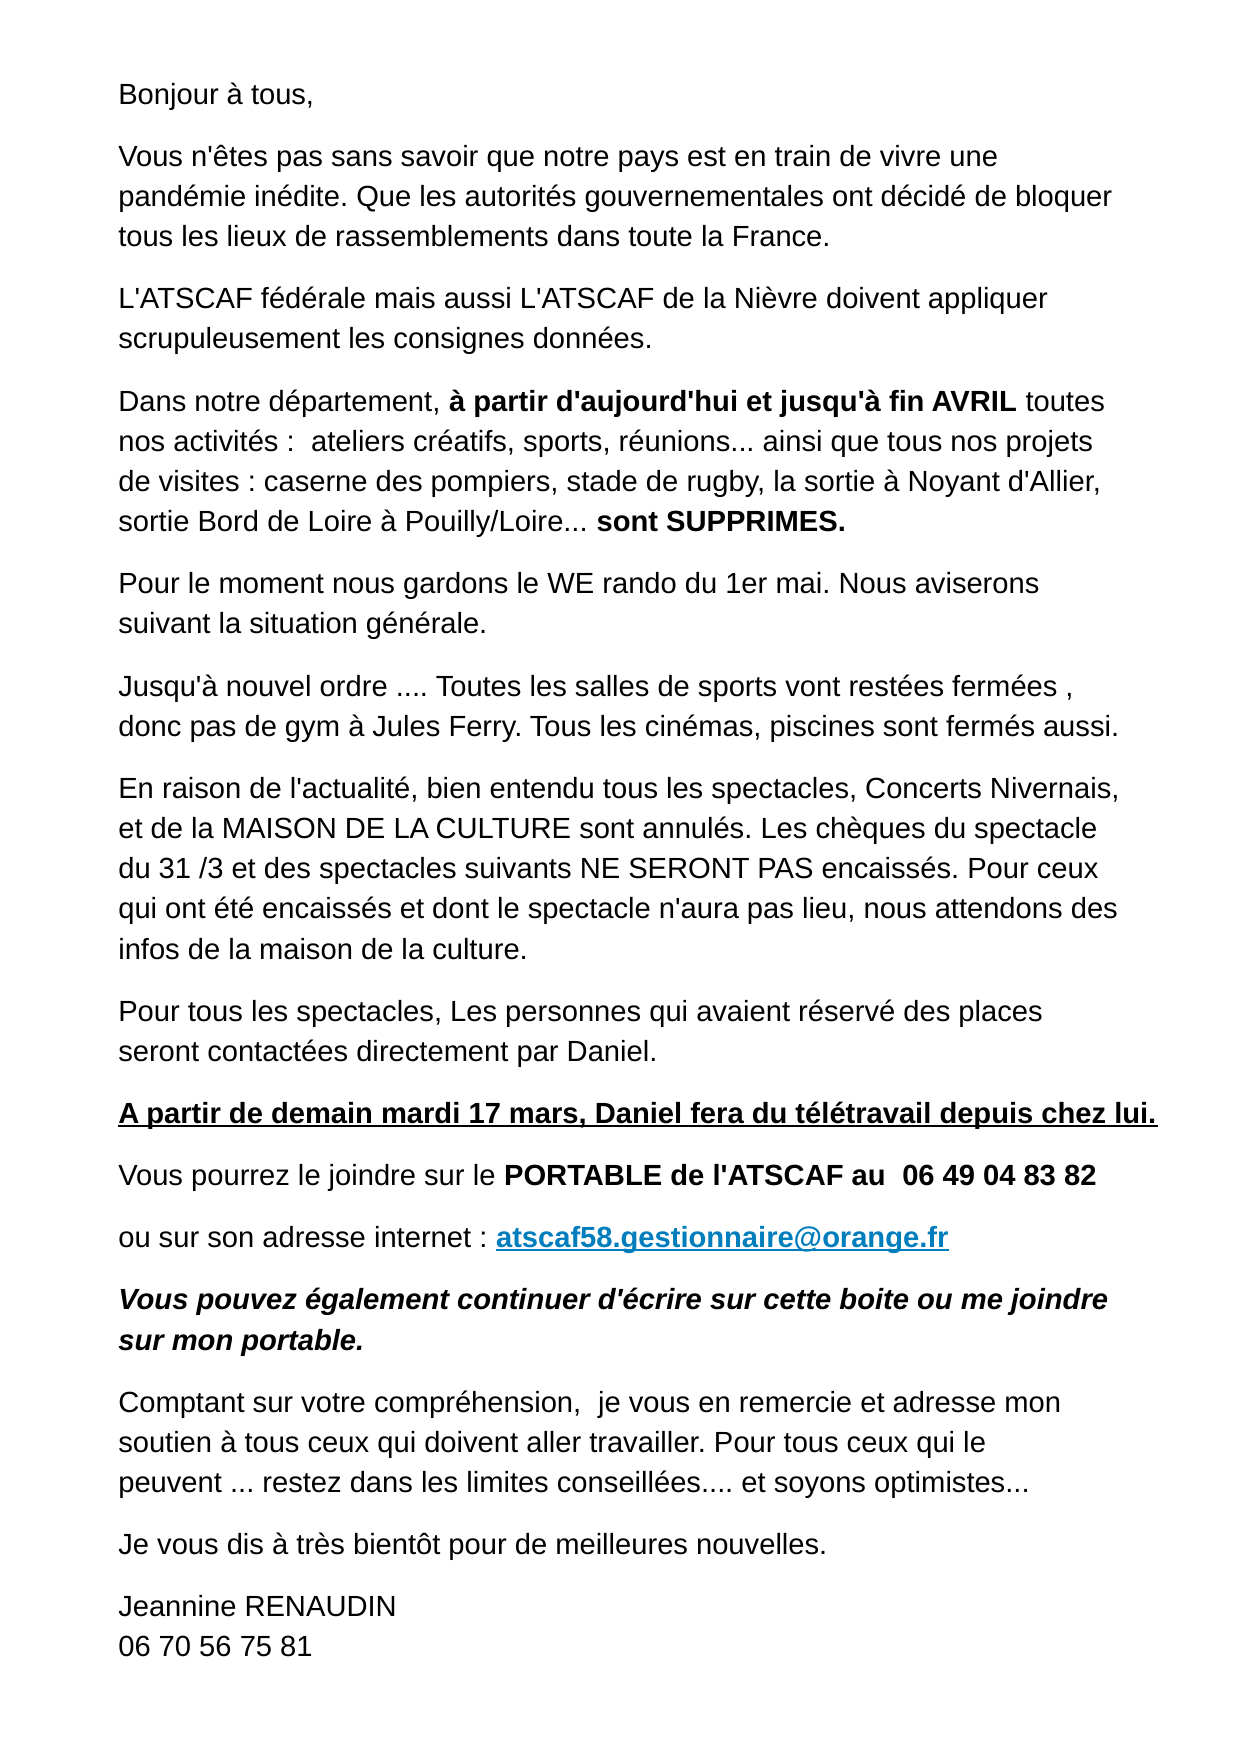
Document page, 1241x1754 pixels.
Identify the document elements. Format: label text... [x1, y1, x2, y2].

text Bonjour à tous, [118, 77, 1122, 110]
text 06 70 56 75 81 [118, 1629, 1122, 1663]
text L'ATSCAF fédérale mais aussi L'ATSCAF de la Nièvre doivent appliquer scrupuleusement les consignes données. [118, 281, 1122, 355]
text A partir de demain mardi 17 mars, Daniel fera du télétravail depuis chez lui. [118, 1096, 1205, 1130]
text Jusqu'à nouvel ordre .... Toutes les salles de sports vont restées fermées , donc pas de gym à Jules Ferry. Tous les cinémas, piscines sont fermés aussi. [118, 669, 1122, 742]
text Comptant sur votre compréhension, je vous en remercie et adresse mon soutien à tous ceux qui doivent aller travailler. Pour tous ceux qui le peuvent ... restez dans les limites conseillées.... et soyons optimistes... [118, 1385, 1122, 1499]
text Vous pourrez le joindre sur le PORTABLE de l'ATSCAF au 06 49 04 83 82 [118, 1158, 1205, 1192]
text Vous pouvez également continuer d'écrire sur cette boite ou me joindre sur mon portable. [118, 1282, 1122, 1356]
text Dans notre département, à partir d'aujourd'hui et jusqu'à fin AVRIL toutes nos activités : ateliers créatifs, sports, réunions... ainsi que tous nos projets de visites : caserne des pompiers, stade de rugby, la sortie à Noyant d'Allier, sortie Bord de Loire à Pouilly/Loire... sont SUPPRIMES. [118, 384, 1122, 538]
text Pour le moment nous gardons le WE rando du 1er mai. Nous aviserons suivant la situation générale. [118, 566, 1122, 640]
text ou sur son adresse internet : atscaf58.gestionnaire@orange.fr [118, 1220, 1193, 1254]
text Pour tous les spectacles, Les personnes qui avaient réservé des places seront contactées directement par Daniel. [118, 994, 1122, 1068]
text Jeannine RENAUDIN [118, 1589, 1122, 1623]
text Vous n'êtes pas sans savoir que notre pays est en train de vivre une pandémie inédite. Que les autorités gouvernementales ont décidé de bloquer tous les lieux de rassemblements dans toute la France. [118, 139, 1122, 253]
text Je vous dis à très bientôt pour de meilleures nouvelles. [118, 1527, 1122, 1561]
text En raison de l'actualité, bien entendu tous les spectacles, Concerts Nivernais, et de la MAISON DE LA CULTURE sont annulés. Les chèques du spectacle du 31 /3 et des spectacles suivants NE SERONT PAS encaissés. Pour ceux qui ont été encaissés et dont le spectacle n'aura pas lieu, nous attendons des infos de la maison de la culture. [118, 771, 1122, 965]
